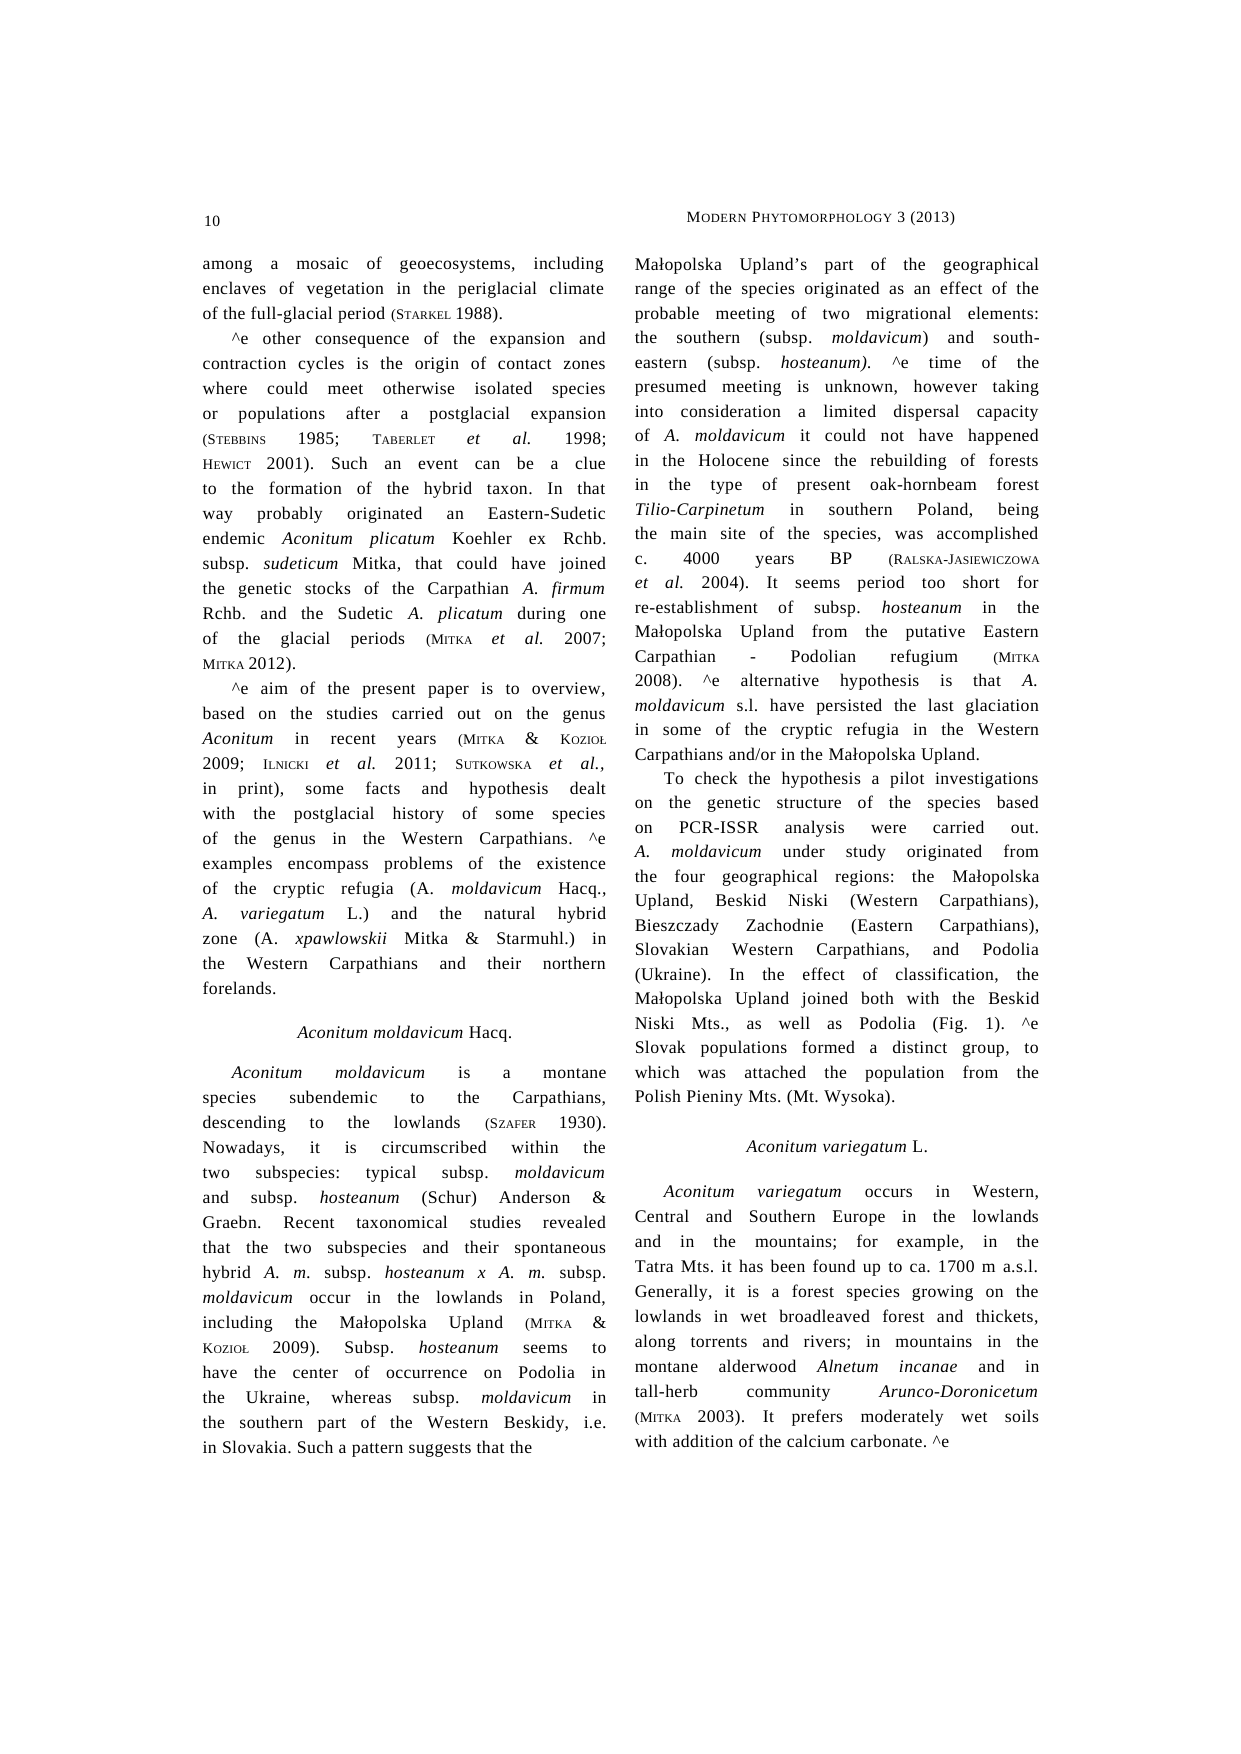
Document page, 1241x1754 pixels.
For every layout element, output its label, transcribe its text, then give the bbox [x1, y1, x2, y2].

text Aconitum variegatum occurs in Western, Central and Southern Europe in the lowlands and in the mountains; for example, in the Tatra Mts. it has been found up to ca. 1700 m a.s.l. Generally, it is a forest species growing on the lowlands in wet broadleaved forest and thickets, along torrents and rivers; in mountains in the montane alderwood Alnetum incanae and in tall-herb community Arunco-Doronicetum (Mitka 2003). It prefers moderately wet soils with addition of the calcium carbonate. ^e [634, 1178, 1040, 1453]
text To check the hypothesis a pilot investigations on the genetic structure of the species based on PCR-ISSR analysis were carried out. A. moldavicum under study originated from the four geographical regions: the Małopolska Upland, Beskid Niski (Western Carpathians), Bieszczady Zachodnie (Eastern Carpathians), Slovakian Western Carpathians, and Podolia (Ukraine). In the effect of classification, the Małopolska Upland joined both with the Beskid Niski Mts., as well as Podolia (Fig. 1). ^e Slovak populations formed a distinct group, to which was attached the population from the Polish Pieniny Mts. (Mt. Wysoka). [634, 765, 1040, 1107]
subtitle Aconitum variegatum L. [632, 1138, 1042, 1156]
text Modern Phytomorphology 3 (2013) [686, 210, 1042, 226]
subtitle Aconitum moldavicum Hacq. [200, 1024, 609, 1042]
text Małopolska Upland’s part of the geographical range of the species originated as an effect of the probable meeting of two migrational elements: the southern (subsp. moldavicum) and south- eastern (subsp. hosteanum). ^e time of the presumed meeting is unknown, however taking into consideration a limited dispersal capacity of A. moldavicum it could not have happened in the Holocene since the rebuilding of forests in the type of present oak-hornbeam forest Tilio-Carpinetum in southern Poland, being the main site of the species, was accomplished c. 4000 years BP (Ralska-Jasiewiczowa et al. 2004). It seems period too short for re-establishment of subsp. hosteanum in the Małopolska Upland from the putative Eastern Carpathian - Podolian refugium (Mitka 2008). ^e alternative hypothesis is that A. moldavicum s.l. have persisted the last glaciation in some of the cryptic refugia in the Western Carpathians and/or in the Małopolska Upland. [634, 251, 1040, 765]
text 10 [204, 214, 226, 229]
text Aconitum moldavicum is a montane species subendemic to the Carpathians, descending to the lowlands (Szafer 1930). Nowadays, it is circumscribed within the two subspecies: typical subsp. moldavicum and subsp. hosteanum (Schur) Anderson & Graebn. Recent taxonomical studies revealed that the two subspecies and their spontaneous hybrid A. m. subsp. hosteanum x A. m. subsp. moldavicum occur in the lowlands in Poland, including the Małopolska Upland (Mitka & Kozioł 2009). Subsp. hosteanum seems to have the center of occurrence on Podolia in the Ukraine, whereas subsp. moldavicum in the southern part of the Western Beskidy, i.e. in Slovakia. Such a pattern suggests that the [202, 1058, 607, 1458]
text among a mosaic of geoecosystems, including enclaves of vegetation in the periglacial climate of the full-glacial period (Starkel 1988). [202, 250, 605, 325]
text ^e other consequence of the expansion and contraction cycles is the origin of contact zones where could meet otherwise isolated species or populations after a postglacial expansion (Stebbins 1985; Taberlet et al. 1998; Hewict 2001). Such an event can be a clue to the formation of the hybrid taxon. In that way probably originated an Eastern-Sudetic endemic Aconitum plicatum Koehler ex Rchb. subsp. sudeticum Mitka, that could have joined the genetic stocks of the Carpathian A. firmum Rchb. and the Sudetic A. plicatum during one of the glacial periods (Mitka et al. 2007; Mitka 2012). [202, 325, 607, 675]
text ^e aim of the present paper is to overview, based on the studies carried out on the genus Aconitum in recent years (Mitka & Kozioł 2009; Ilnicki et al. 2011; Sutkowska et al., in print), some facts and hypothesis dealt with the postglacial history of some species of the genus in the Western Carpathians. ^e examples encompass problems of the existence of the cryptic refugia (A. moldavicum Hacq., A. variegatum L.) and the natural hybrid zone (A. xpawlowskii Mitka & Starmuhl.) in the Western Carpathians and their northern forelands. [202, 675, 607, 1000]
